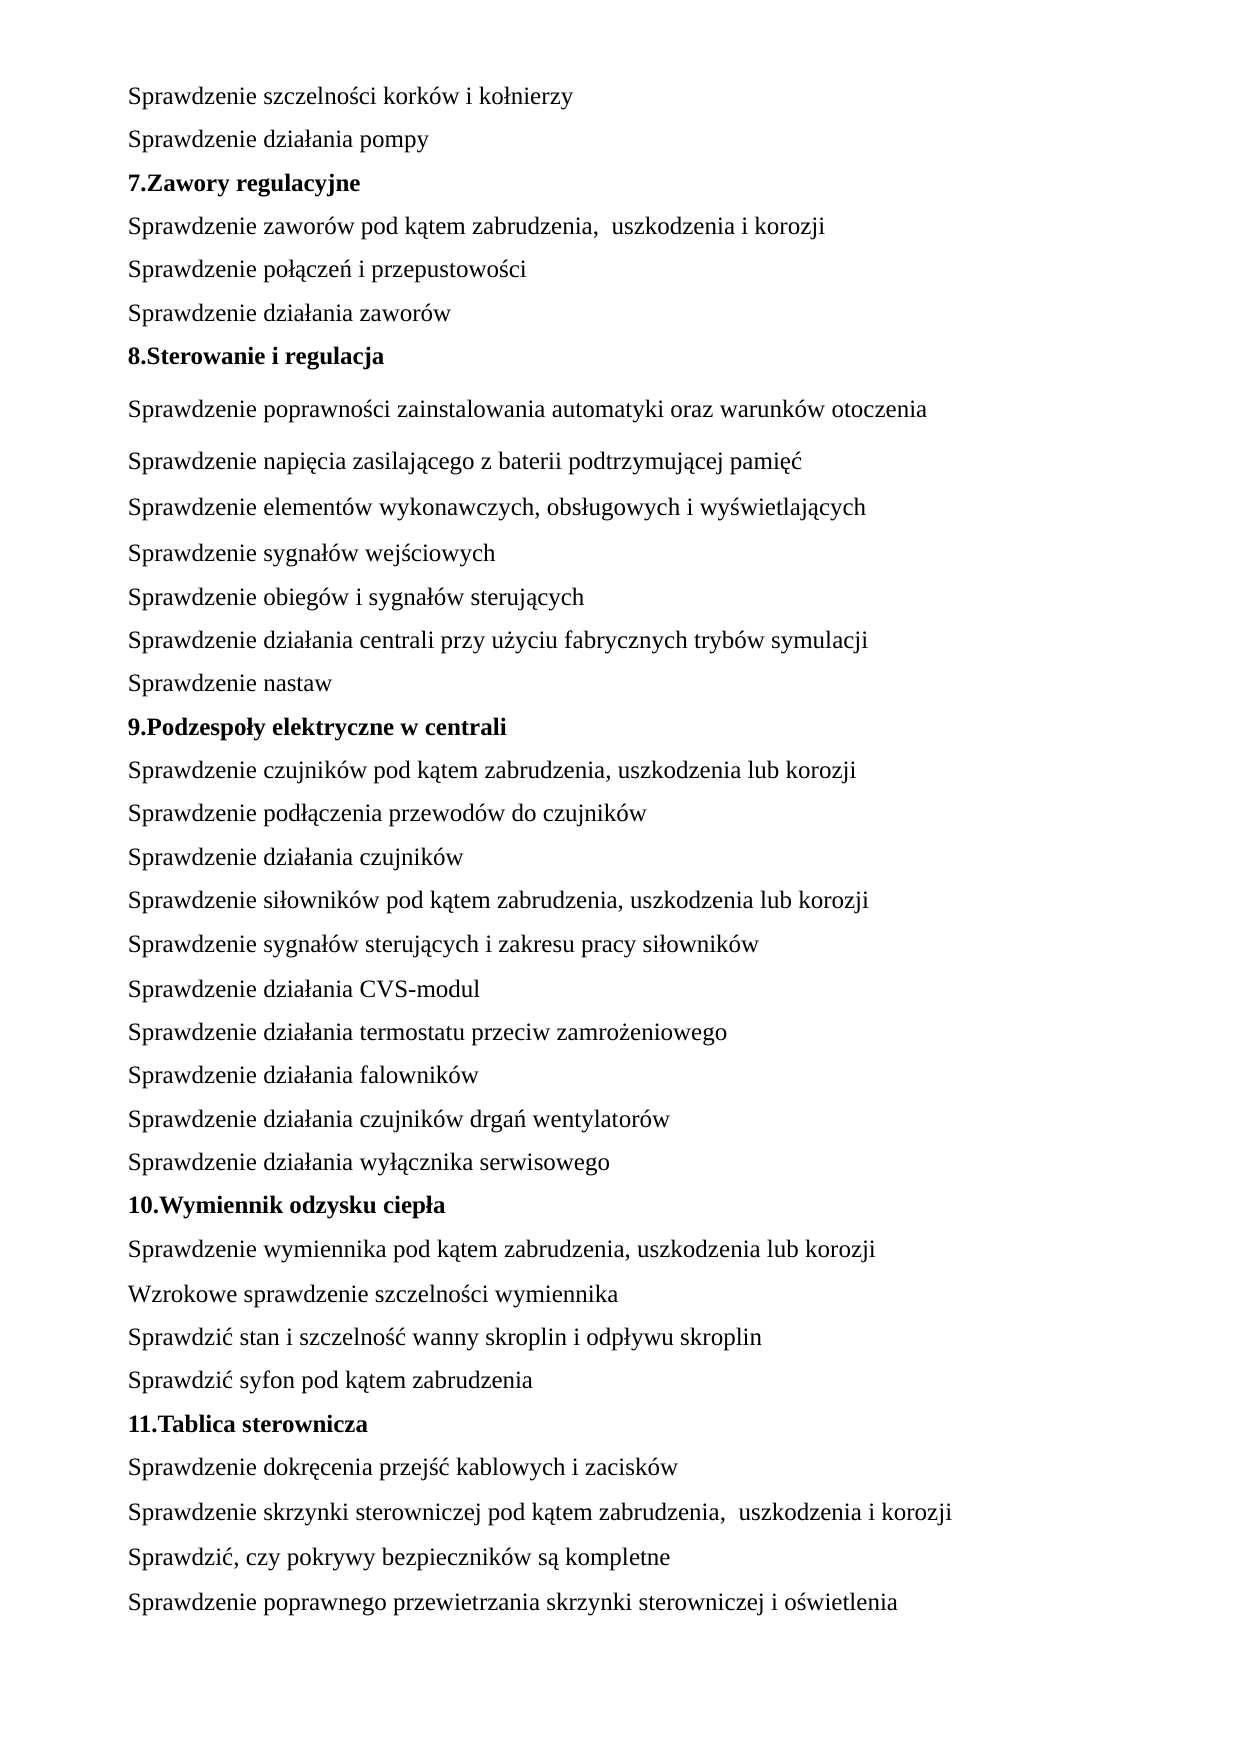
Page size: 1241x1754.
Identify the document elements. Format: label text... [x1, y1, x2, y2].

table_cell Sprawdzić syfon pod kątem zabrudzenia [120, 1358, 1162, 1402]
table_cell Sprawdzenie działania czujników drgań wentylatorów [120, 1096, 1162, 1140]
table_cell 7.Zawory regulacyjne [120, 160, 1162, 204]
table_cell Sprawdzenie działania falowników [120, 1053, 1162, 1096]
table_cell Sprawdzenie dokręcenia przejść kablowych i zacisków [120, 1445, 1162, 1488]
table_cell Sprawdzenie działania centrali przy użyciu fabrycznych trybów symulacji [120, 618, 1162, 661]
table_cell Sprawdzenie skrzynki sterowniczej pod kątem zabrudzenia, uszkodzenia i korozji [120, 1488, 1162, 1535]
table_cell Sprawdzenie działania termostatu przeciw zamrożeniowego [120, 1010, 1162, 1053]
table_cell Sprawdzenie wymiennika pod kątem zabrudzenia, uszkodzenia lub korozji [120, 1226, 1162, 1272]
table_cell 10.Wymiennik odzysku ciepła [120, 1183, 1162, 1226]
table_cell Sprawdzenie obiegów i sygnałów sterujących [120, 574, 1162, 618]
table_cell Sprawdzenie szczelności korków i kołnierzy [120, 74, 1162, 117]
table_cell Sprawdzenie czujników pod kątem zabrudzenia, uszkodzenia lub korozji [120, 748, 1162, 791]
table_cell Sprawdzenie siłowników pod kątem zabrudzenia, uszkodzenia lub korozji [120, 878, 1162, 921]
table_cell 9.Podzespoły elektryczne w centrali [120, 704, 1162, 748]
table_cell Sprawdzenie połączeń i przepustowości [120, 247, 1162, 290]
table_cell Sprawdzenie podłączenia przewodów do czujników [120, 791, 1162, 834]
table_cell Sprawdzenie poprawności zainstalowania automatyki oraz warunków otoczenia [120, 378, 1162, 439]
table_cell Sprawdzenie nastaw [120, 661, 1162, 704]
table_cell 8.Sterowanie i regulacja [120, 334, 1162, 378]
table_cell Sprawdzenie działania wyłącznika serwisowego [120, 1140, 1162, 1183]
table_cell Sprawdzenie działania pompy [120, 117, 1162, 160]
table_cell Sprawdzenie działania CVS-modul [120, 966, 1162, 1010]
table_cell 11.Tablica sterownicza [120, 1402, 1162, 1445]
table_cell Sprawdzenie sygnałów wejściowych [120, 531, 1162, 574]
table_cell Sprawdzenie poprawnego przewietrzania skrzynki sterowniczej i oświetlenia [120, 1579, 1162, 1624]
table_cell Sprawdzić, czy pokrywy bezpieczników są kompletne [120, 1535, 1162, 1578]
table_cell Wzrokowe sprawdzenie szczelności wymiennika [120, 1272, 1162, 1315]
table_cell Sprawdzenie działania czujników [120, 834, 1162, 878]
table_cell Sprawdzić stan i szczelność wanny skroplin i odpływu skroplin [120, 1315, 1162, 1358]
table_cell Sprawdzenie zaworów pod kątem zabrudzenia, uszkodzenia i korozji [120, 204, 1162, 247]
table_cell Sprawdzenie działania zaworów [120, 290, 1162, 334]
table_cell Sprawdzenie sygnałów sterujących i zakresu pracy siłowników [120, 921, 1162, 966]
table_cell Sprawdzenie napięcia zasilającego z baterii podtrzymującej pamięć [120, 439, 1162, 483]
table_cell Sprawdzenie elementów wykonawczych, obsługowych i wyświetlających [120, 483, 1162, 531]
